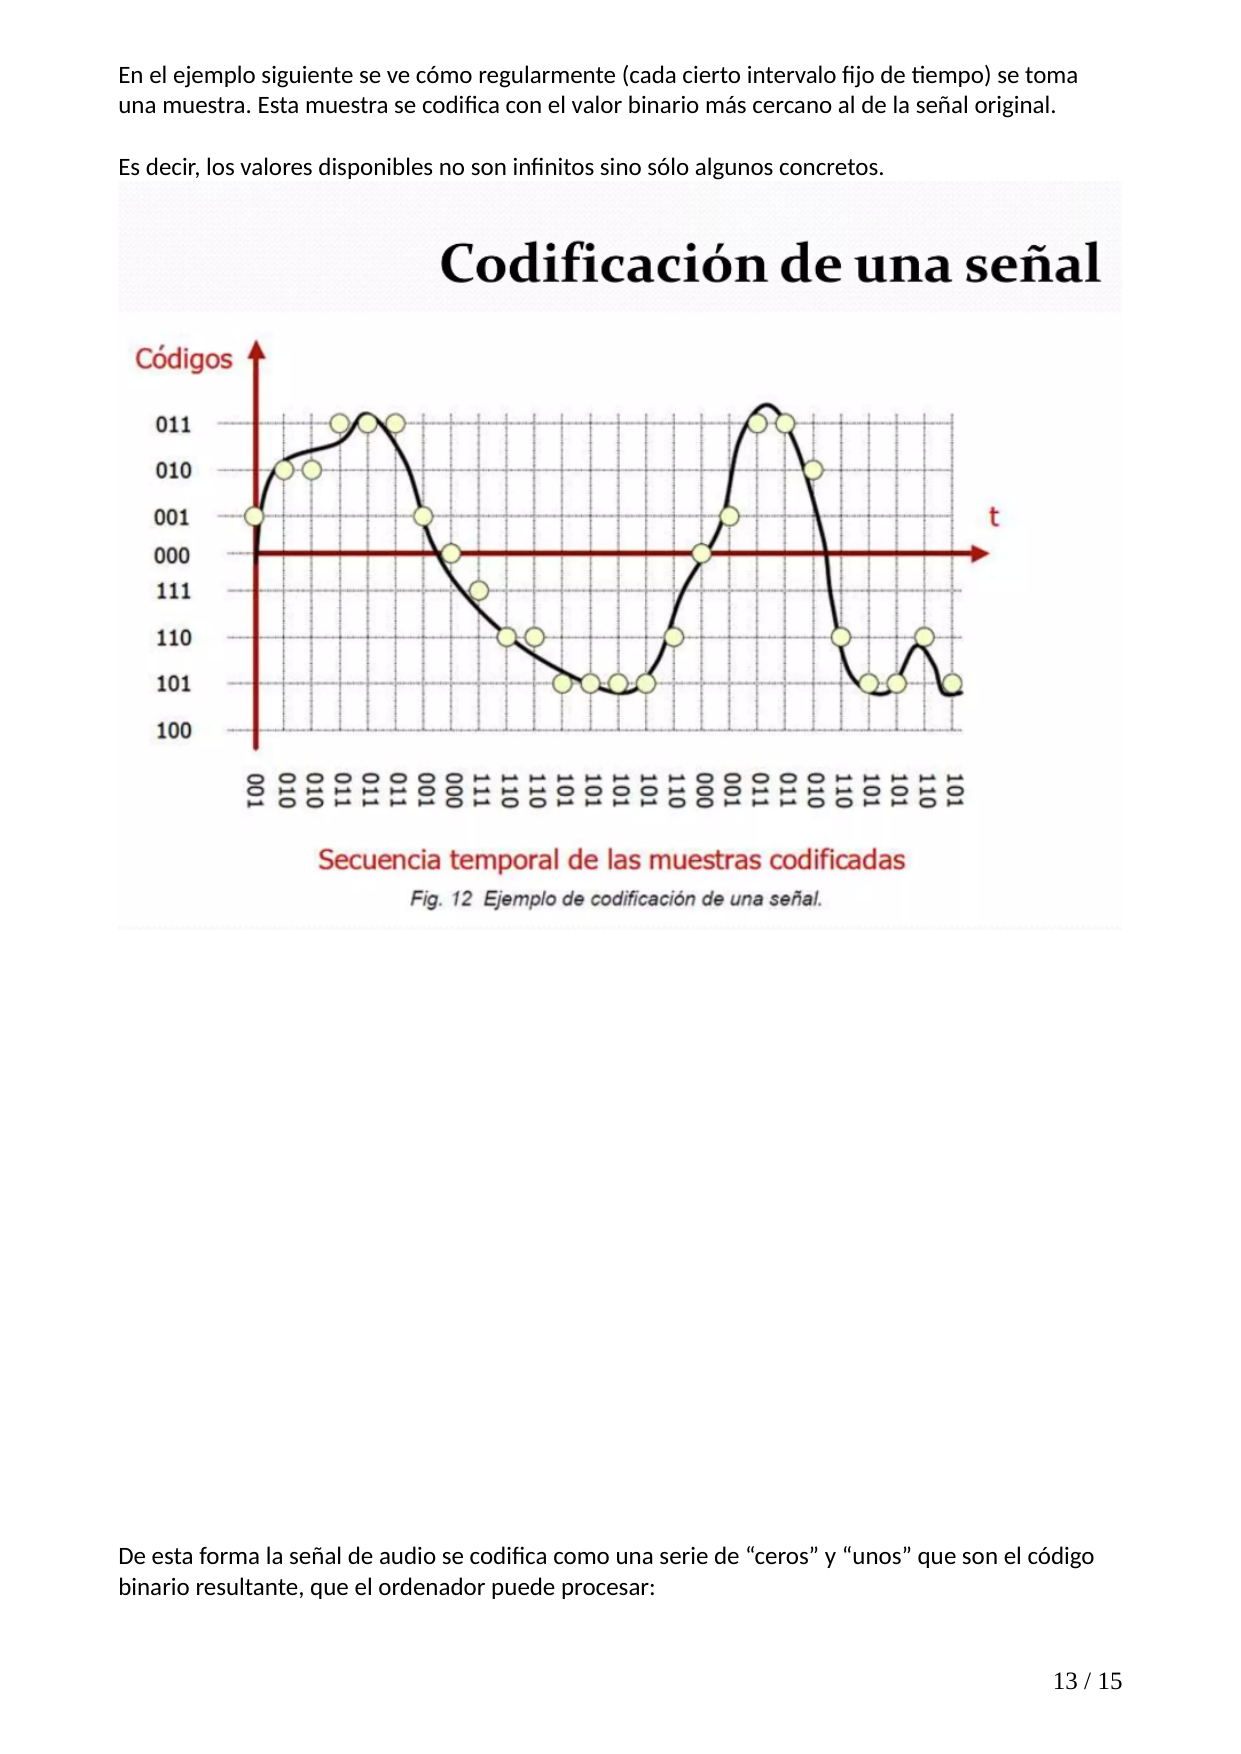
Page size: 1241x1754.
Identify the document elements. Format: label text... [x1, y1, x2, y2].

text En el ejemplo siguiente se ve cómo regularmente (cada cierto intervalo fijo de tiempo) se toma una muestra. Esta muestra se codifica con el valor binario más cercano al de la señal original. [118, 59, 1122, 120]
picture [118, 181, 1123, 930]
text De esta forma la señal de audio se codifica como una serie de “ceros” y “unos” que son el código binario resultante, que el ordenador puede procesar: [118, 1540, 1122, 1601]
text Es decir, los valores disponibles no son infinitos sino sólo algunos concretos. [118, 151, 1122, 181]
